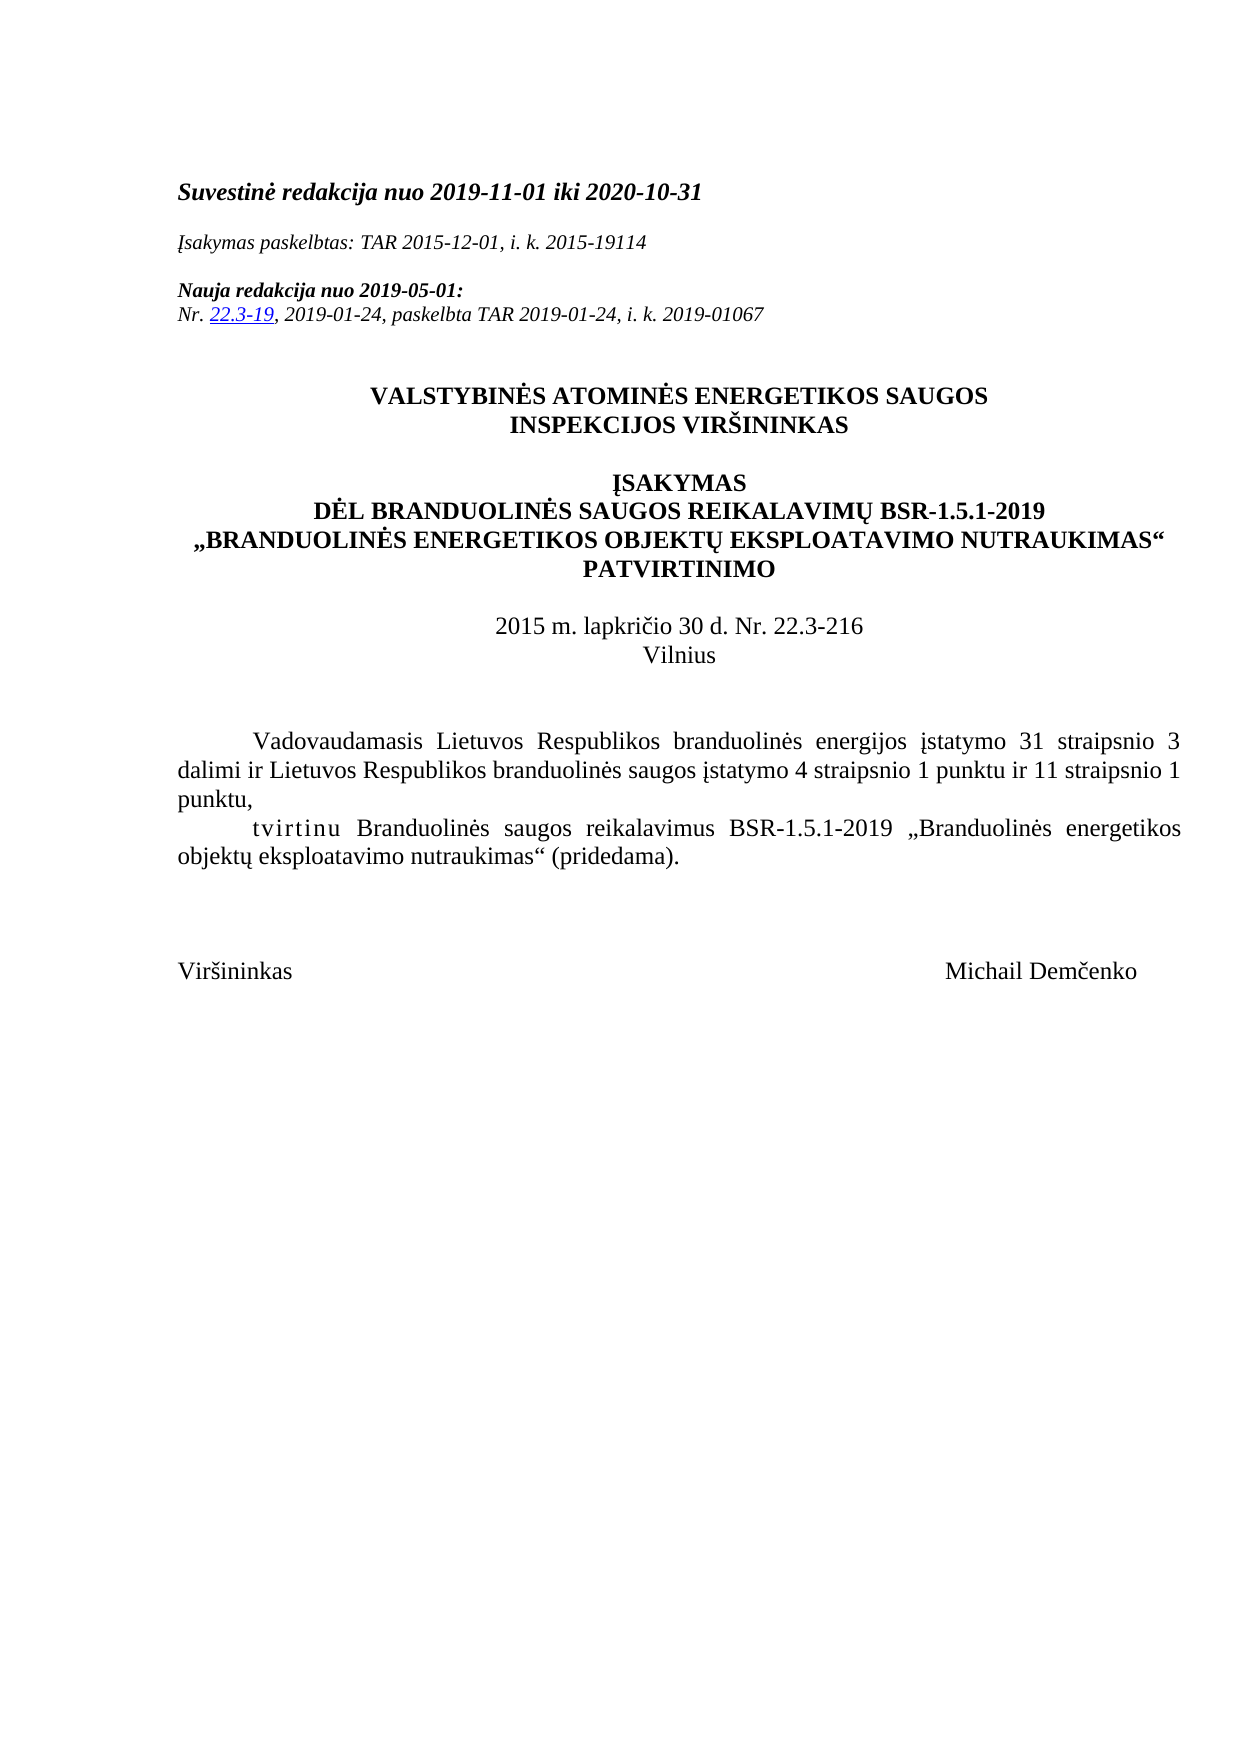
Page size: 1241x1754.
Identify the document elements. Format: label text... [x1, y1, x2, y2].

text 2015 m. lapkričio 30 d. Nr. 22.3-216 [177, 611, 1181, 640]
text INSPEKCIJOS VIRŠININKAS [177, 410, 1181, 439]
text Viršininkas Michail Demčenko [177, 956, 1181, 985]
text ĮSAKYMAS [177, 468, 1181, 496]
text Vilnius [177, 640, 1181, 669]
text Įsakymas paskelbtas: TAR 2015-12-01, i. k. 2015-19114 [177, 230, 1181, 254]
text tvirtinu Branduolinės saugos reikalavimus BSR-1.5.1-2019 „Branduolinės energetikos objektų eksploatavimo nutraukimas“ (pridedama). [177, 813, 1181, 870]
text „branduolinės energetikos objektų EKSPLOATAVIMO NUTRAUKIMAS“ PATVIRTINIMO [177, 525, 1181, 583]
text Vadovaudamasis Lietuvos Respublikos branduolinės energijos įstatymo 31 straipsnio 3 dalimi ir Lietuvos Respublikos branduolinės saugos įstatymo 4 straipsnio 1 punktu ir 11 straipsnio 1 punktu, [177, 726, 1181, 813]
text Nr. 22.3-19, 2019-01-24, paskelbta TAR 2019-01-24, i. k. 2019-01067 [177, 302, 1181, 326]
text Nauja redakcija nuo 2019-05-01: [177, 278, 1181, 302]
text Suvestinė redakcija nuo 2019-11-01 iki 2020-10-31 [177, 177, 1181, 206]
text DĖL BRANDUOLINĖS SAUGOS REIKALAVIMŲ bsr-1.5.1-2019 [177, 496, 1181, 525]
text VALSTYBINĖS ATOMINĖS ENERGETIKOS SAUGOS [177, 381, 1181, 410]
